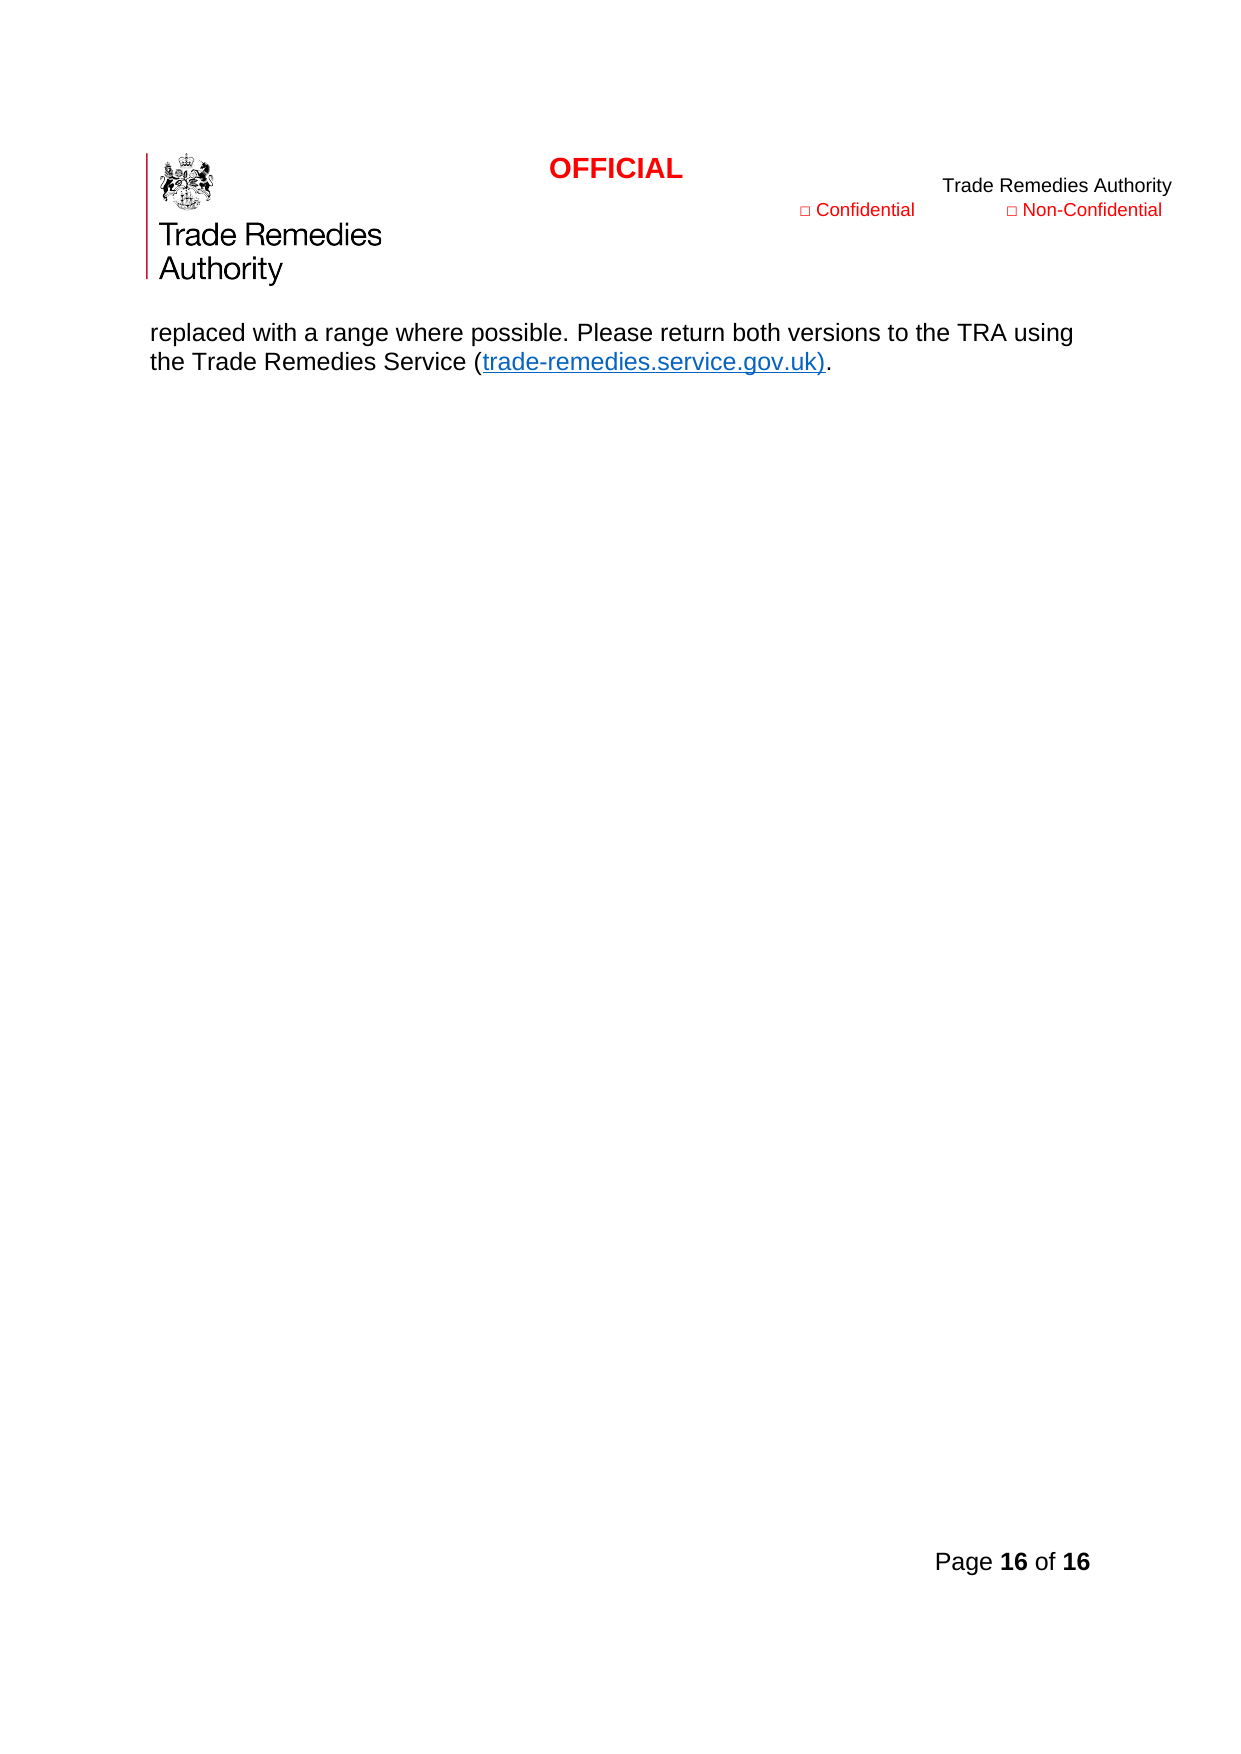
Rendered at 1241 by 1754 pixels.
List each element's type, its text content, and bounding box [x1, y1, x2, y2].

text replaced with a range where possible. Please return both versions to the TRA using the Trade Remedies Service (trade-remedies.service.gov.uk). [150, 318, 1090, 375]
